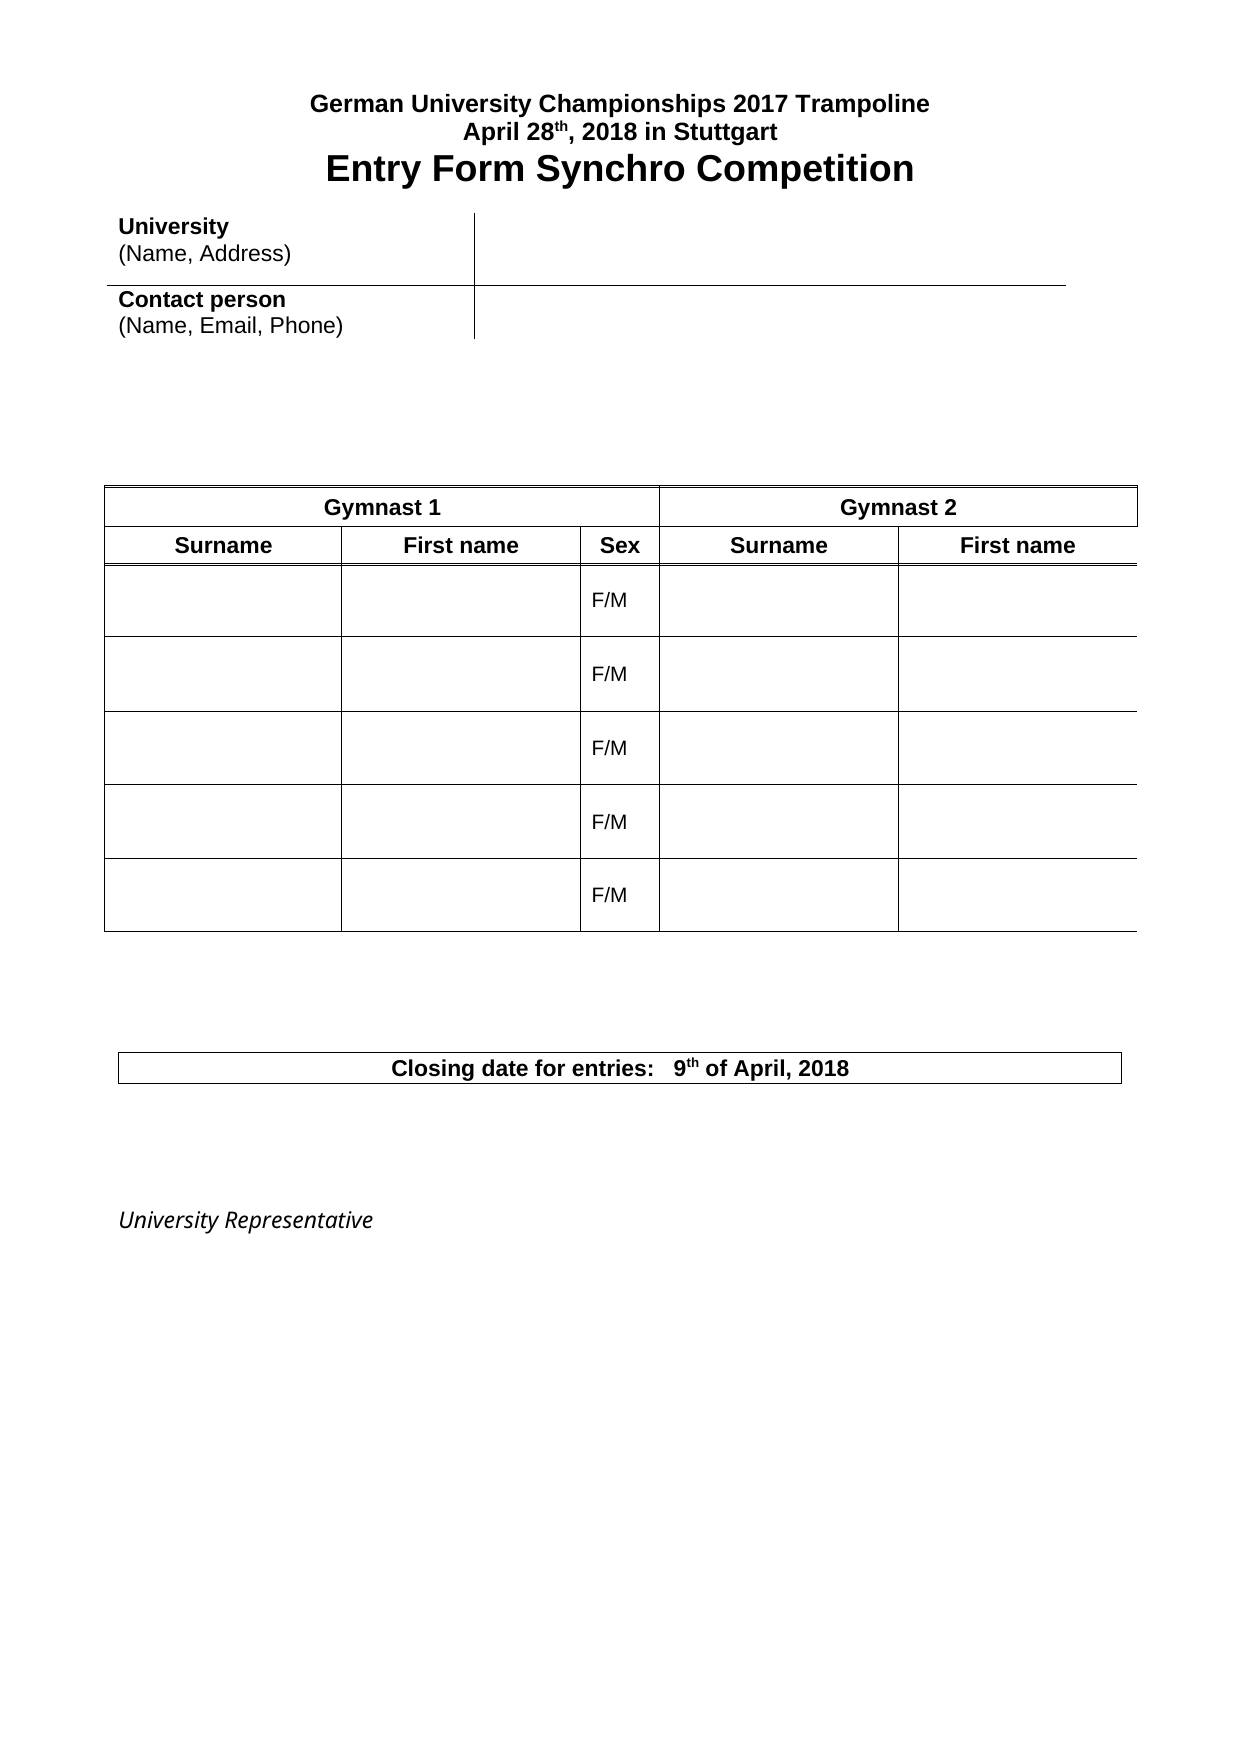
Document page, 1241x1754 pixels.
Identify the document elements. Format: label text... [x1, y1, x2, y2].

table_cell [899, 566, 1137, 636]
text Entry Form Synchro Competition [118, 146, 1122, 189]
table_header Gymnast 1 [105, 488, 659, 526]
table_cell F/M [581, 566, 659, 636]
table_cell [660, 859, 898, 931]
table_cell F/M [581, 785, 659, 858]
table_cell [342, 637, 580, 711]
table_cell [342, 566, 580, 636]
table_cell [660, 637, 898, 711]
table_cell [105, 785, 341, 858]
table_cell [105, 637, 341, 711]
text Closing date for entries: 9th of April, 2018 [119, 1053, 1121, 1083]
table_cell [342, 785, 580, 858]
table_cell First name [342, 527, 580, 562]
table_header [475, 213, 1066, 285]
table_cell [899, 637, 1137, 711]
text University Representative [118, 1204, 1122, 1236]
table_cell F/M [581, 859, 659, 931]
table_cell Surname [105, 527, 341, 562]
table_cell [342, 859, 580, 931]
table_cell [105, 859, 341, 931]
table_cell Sex [581, 527, 659, 562]
table_cell [899, 785, 1137, 858]
table_cell [899, 859, 1137, 931]
table_cell Surname [660, 527, 898, 562]
table_cell Contact person (Name, Email, Phone) [107, 286, 474, 339]
table_cell [475, 286, 1066, 339]
table_cell F/M [581, 637, 659, 711]
table_cell [105, 712, 341, 784]
table_cell First name [899, 527, 1137, 562]
table_cell [660, 566, 898, 636]
table_cell F/M [581, 712, 659, 784]
table_cell [660, 785, 898, 858]
text German University Championships 2017 Trampoline April 28th, 2018 in Stuttgart [118, 89, 1122, 146]
table_cell [342, 712, 580, 784]
table_header University (Name, Address) [107, 213, 474, 285]
table_cell [899, 712, 1137, 784]
table_cell [660, 712, 898, 784]
table_header Gymnast 2 [660, 488, 1137, 526]
table_cell [105, 566, 341, 636]
